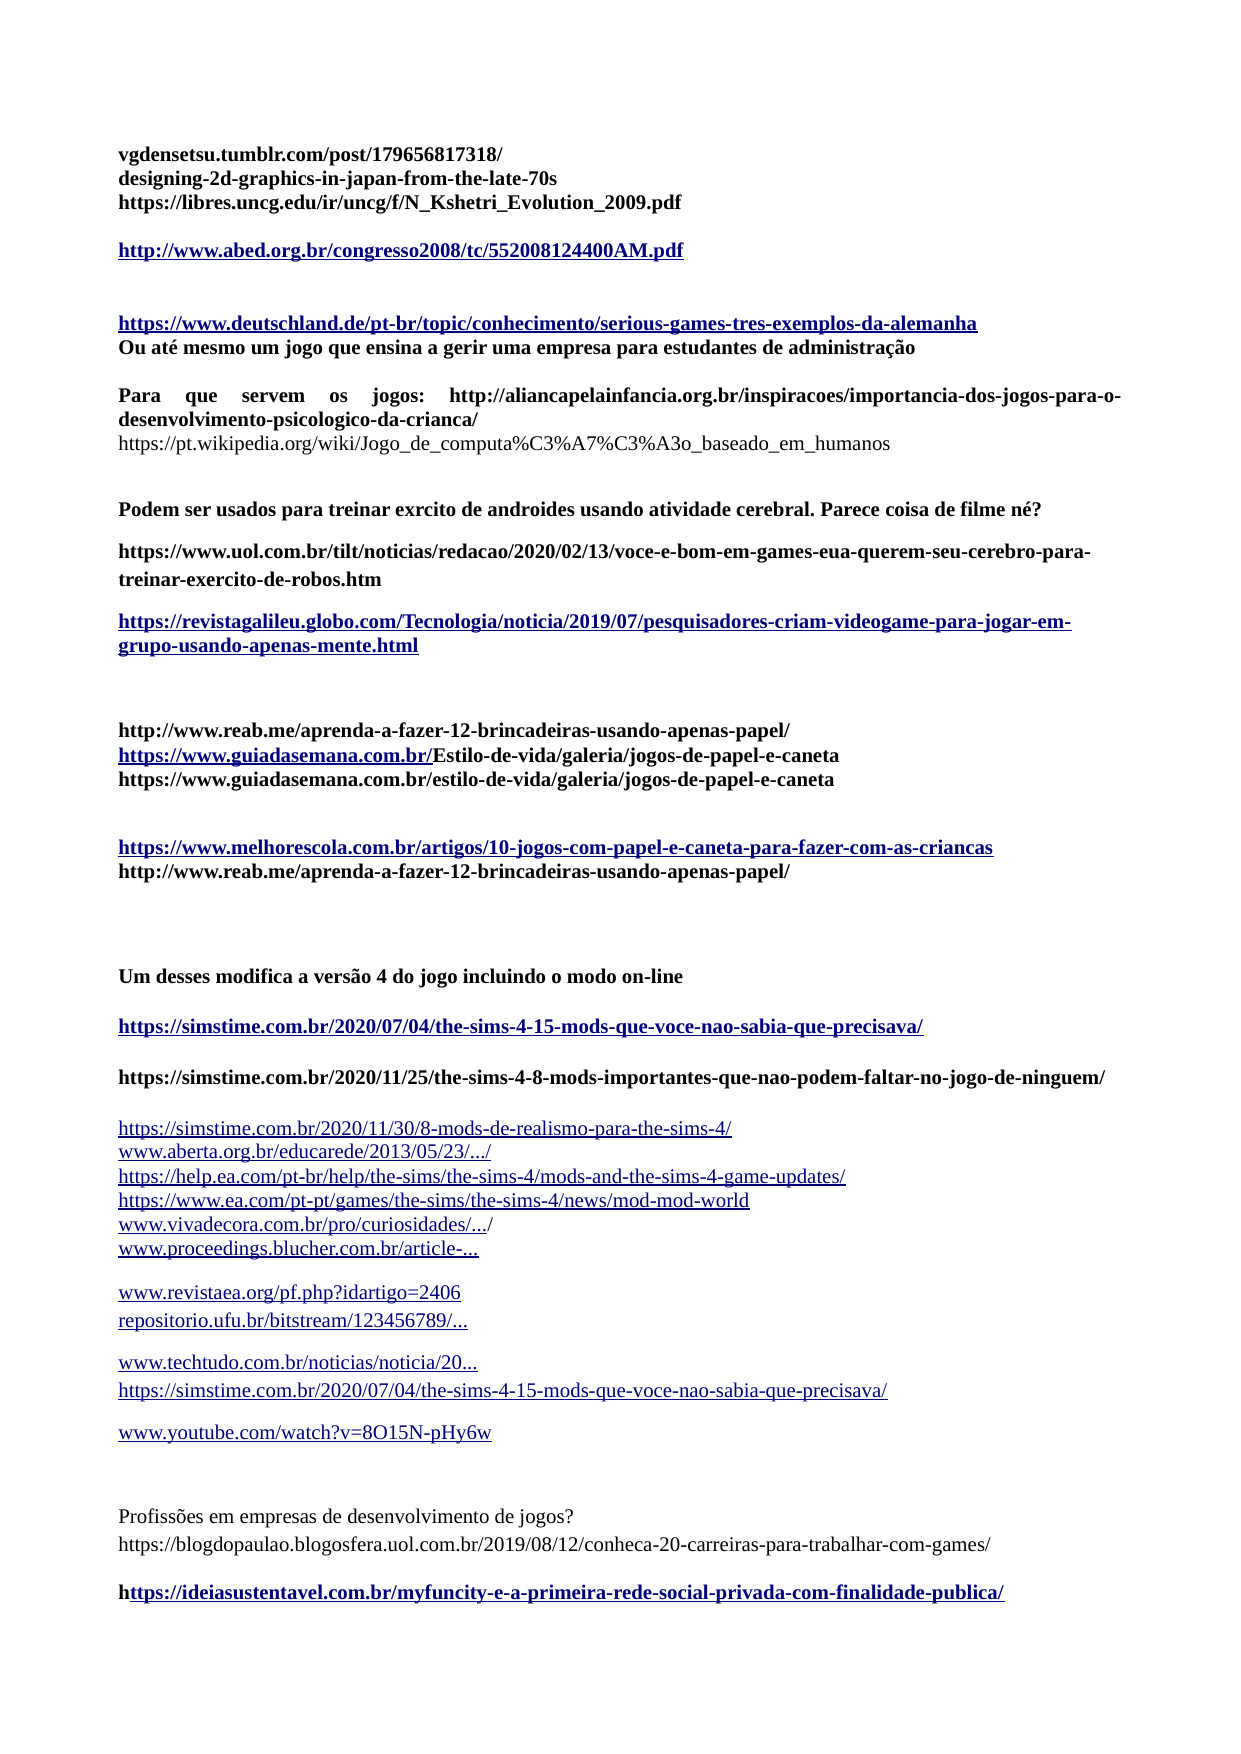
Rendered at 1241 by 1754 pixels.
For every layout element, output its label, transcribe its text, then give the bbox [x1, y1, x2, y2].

text Um desses modifica a versão 4 do jogo incluindo o modo on-line [118, 964, 1122, 988]
text designing-2d-graphics-in-japan-from-the-late-70s [118, 166, 1122, 190]
text https://www.melhorescola.com.br/artigos/10-jogos-com-papel-e-caneta-para-fazer-com-as-criancas [118, 835, 1122, 859]
text https://libres.uncg.edu/ir/uncg/f/N_Kshetri_Evolution_2009.pdf [118, 190, 1122, 214]
text Podem ser usados para treinar exrcito de androides usando atividade cerebral. Parece coisa de filme né? [118, 497, 1122, 521]
text vgdensetsu.tumblr.com/post/179656817318/ [118, 142, 1122, 166]
text https://pt.wikipedia.org/wiki/Jogo_de_computa%C3%A7%C3%A3o_baseado_em_humanos [118, 431, 1122, 455]
text https://ideiasustentavel.com.br/myfuncity-e-a-primeira-rede-social-privada-com-finalidade-publica/ [118, 1580, 1122, 1604]
text http://www.reab.me/aprenda-a-fazer-12-brincadeiras-usando-apenas-papel/ https://www.guiadasemana.com.br/Estilo-de-vida/galeria/jogos-de-papel-e-caneta https://www.guiadasemana.com.br/estilo-de-vida/galeria/jogos-de-papel-e-caneta [118, 718, 1122, 791]
text Profissões em empresas de desenvolvimento de jogos? https://blogdopaulao.blogosfera.uol.com.br/2019/08/12/conheca-20-carreiras-para-trabalhar-com-games/ [118, 1504, 1122, 1556]
text http://www.abed.org.br/congresso2008/tc/552008124400AM.pdf [118, 238, 1122, 262]
text www.techtudo.com.br/noticias/noticia/20... https://simstime.com.br/2020/07/04/the-sims-4-15-mods-que-voce-nao-sabia-que-precisava/ [118, 1350, 1122, 1402]
text https://simstime.com.br/2020/07/04/the-sims-4-15-mods-que-voce-nao-sabia-que-precisava/ [118, 1014, 1122, 1038]
text Para que servem os jogos: http://aliancapelainfancia.org.br/inspiracoes/importancia-dos-jogos-para-o-desenvolvimento-psicologico-da-crianca/ [118, 383, 1122, 431]
text http://www.reab.me/aprenda-a-fazer-12-brincadeiras-usando-apenas-papel/ [118, 859, 1122, 883]
text https://revistagalileu.globo.com/Tecnologia/noticia/2019/07/pesquisadores-criam-videogame-para-jogar-em-grupo-usando-apenas-mente.html [118, 609, 1122, 657]
text www.revistaea.org/pf.php?idartigo=2406 repositorio.ufu.br/bitstream/123456789/... [118, 1280, 1122, 1332]
text https://simstime.com.br/2020/11/25/the-sims-4-8-mods-importantes-que-nao-podem-faltar-no-jogo-de-ninguem/ [118, 1065, 1122, 1089]
text https://www.deutschland.de/pt-br/topic/conhecimento/serious-games-tres-exemplos-da-alemanha [118, 311, 1122, 335]
text https://simstime.com.br/2020/11/30/8-mods-de-realismo-para-the-sims-4/ www.aberta.org.br/educarede/2013/05/23/.../ https://help.ea.com/pt-br/help/the-sims/the-sims-4/mods-and-the-sims-4-game-updates/ https://www.ea.com/pt-pt/games/the-sims/the-sims-4/news/mod-mod-world www.vivadecora.com.br/pro/curiosidades/.../ www.proceedings.blucher.com.br/article-... [118, 1115, 1122, 1260]
text www.youtube.com/watch?v=8O15N-pHy6w [118, 1420, 1122, 1444]
text https://www.uol.com.br/tilt/noticias/redacao/2020/02/13/voce-e-bom-em-games-eua-querem-seu-cerebro-para-treinar-exercito-de-robos.htm [118, 539, 1122, 591]
text Ou até mesmo um jogo que ensina a gerir uma empresa para estudantes de administração [118, 335, 1122, 359]
